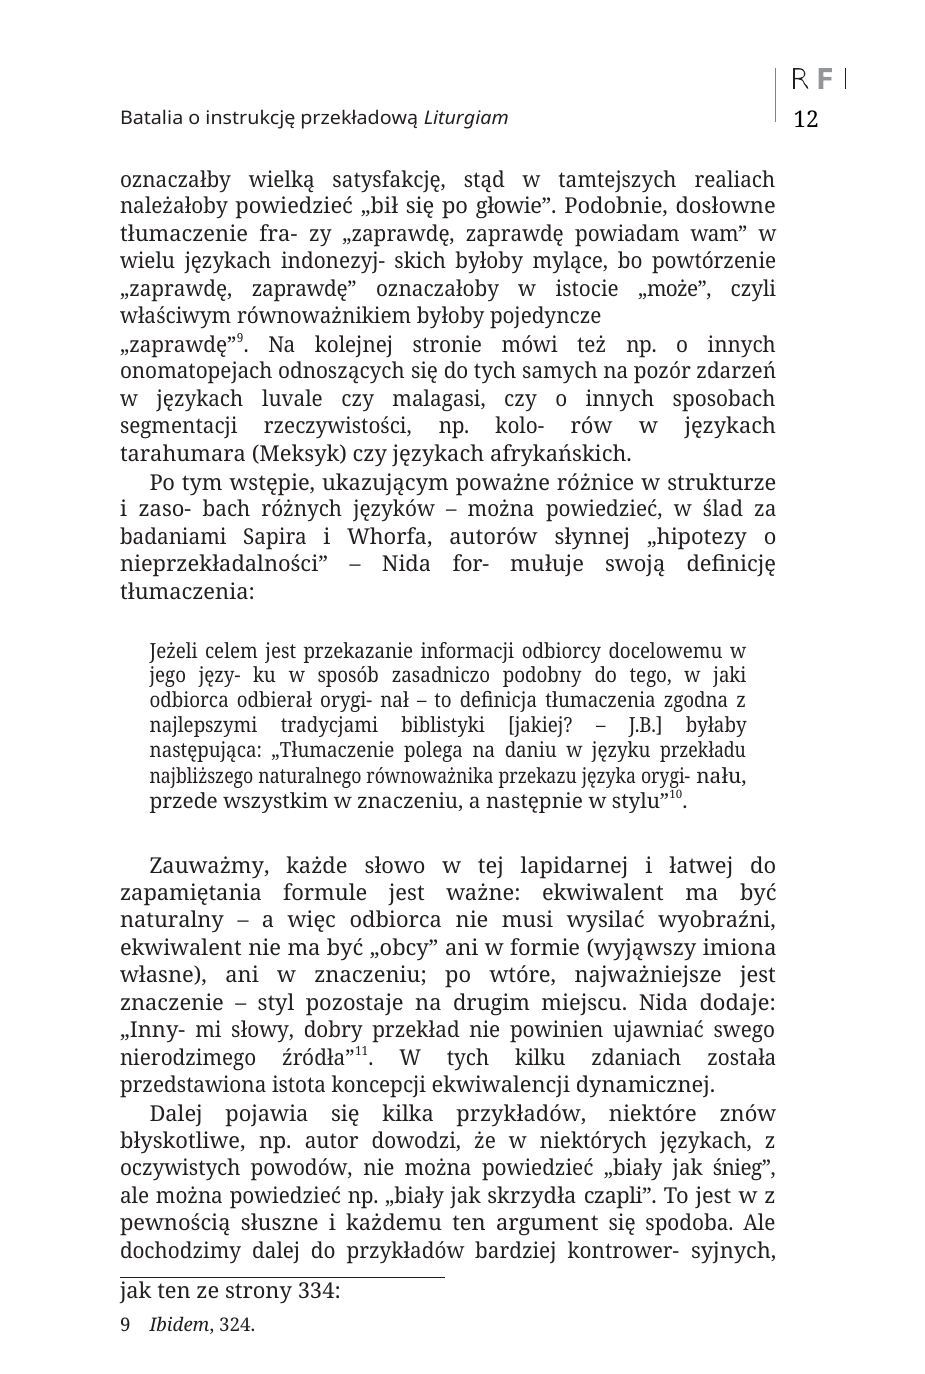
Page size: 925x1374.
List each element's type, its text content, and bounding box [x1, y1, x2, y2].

text Jeżeli celem jest przekazanie informacji odbiorcy docelowemu w jego języ- ku w sposób zasadniczo podobny do tego, w jaki odbiorca odbierał orygi- nał – to definicja tłumaczenia zgodna z najlepszymi tradycjami biblistyki [jakiej? – J.B.] byłaby następująca: „Tłumaczenie polega na daniu w języku przekładu najbliższego naturalnego równoważnika przekazu języka orygi- nału, przede wszystkim w znaczeniu, a następnie w stylu”10. [149, 639, 746, 814]
text oznaczałby wielką satysfakcję, stąd w tamtejszych realiach należałoby powiedzieć „bił się po głowie”. Podobnie, dosłowne tłumaczenie fra- zy „zaprawdę, zaprawdę powiadam wam” w wielu językach indonezyj- skich byłoby mylące, bo powtórzenie „zaprawdę, zaprawdę” oznaczałoby w istocie „może”, czyli właściwym równoważnikiem byłoby pojedyncze [120, 165, 776, 330]
list Ibidem, 324. [120, 1312, 817, 1337]
text Po tym wstępie, ukazującym poważne różnice w strukturze i zaso- bach różnych języków – można powiedzieć, w ślad za badaniami Sapira i Whorfa, autorów słynnej „hipotezy o nieprzekładalności” – Nida for- mułuje swoją definicję tłumaczenia: [120, 468, 776, 605]
text Zauważmy, każde słowo w tej lapidarnej i łatwej do zapamiętania formule jest ważne: ekwiwalent ma być naturalny – a więc odbiorca nie musi wysilać wyobraźni, ekwiwalent nie ma być „obcy” ani w formie (wyjąwszy imiona własne), ani w znaczeniu; po wtóre, najważniejsze jest znaczenie – styl pozostaje na drugim miejscu. Nida dodaje: „Inny- mi słowy, dobry przekład nie powinien ujawniać swego nierodzimego źródła”11. W tych kilku zdaniach została przedstawiona istota koncepcji ekwiwalencji dynamicznej. [120, 852, 776, 1099]
text Dalej pojawia się kilka przykładów, niektóre znów błyskotliwe, np. autor dowodzi, że w niektórych językach, z oczywistych powodów, nie można powiedzieć „biały jak śnieg”, ale można powiedzieć np. „biały jak skrzydła czapli”. To jest w z pewnością słuszne i każdemu ten argument się spodoba. Ale dochodzimy dalej do przykładów bardziej kontrower- syjnych, jak ten ze strony 334: [120, 1099, 776, 1305]
text „zaprawdę”9. Na kolejnej stronie mówi też np. o innych onomatopejach odnoszących się do tych samych na pozór zdarzeń w językach luvale czy malagasi, czy o innych sposobach segmentacji rzeczywistości, np. kolo- rów w językach tarahumara (Meksyk) czy językach afrykańskich. [120, 330, 776, 468]
picture [818, 68, 832, 89]
picture [793, 68, 809, 89]
